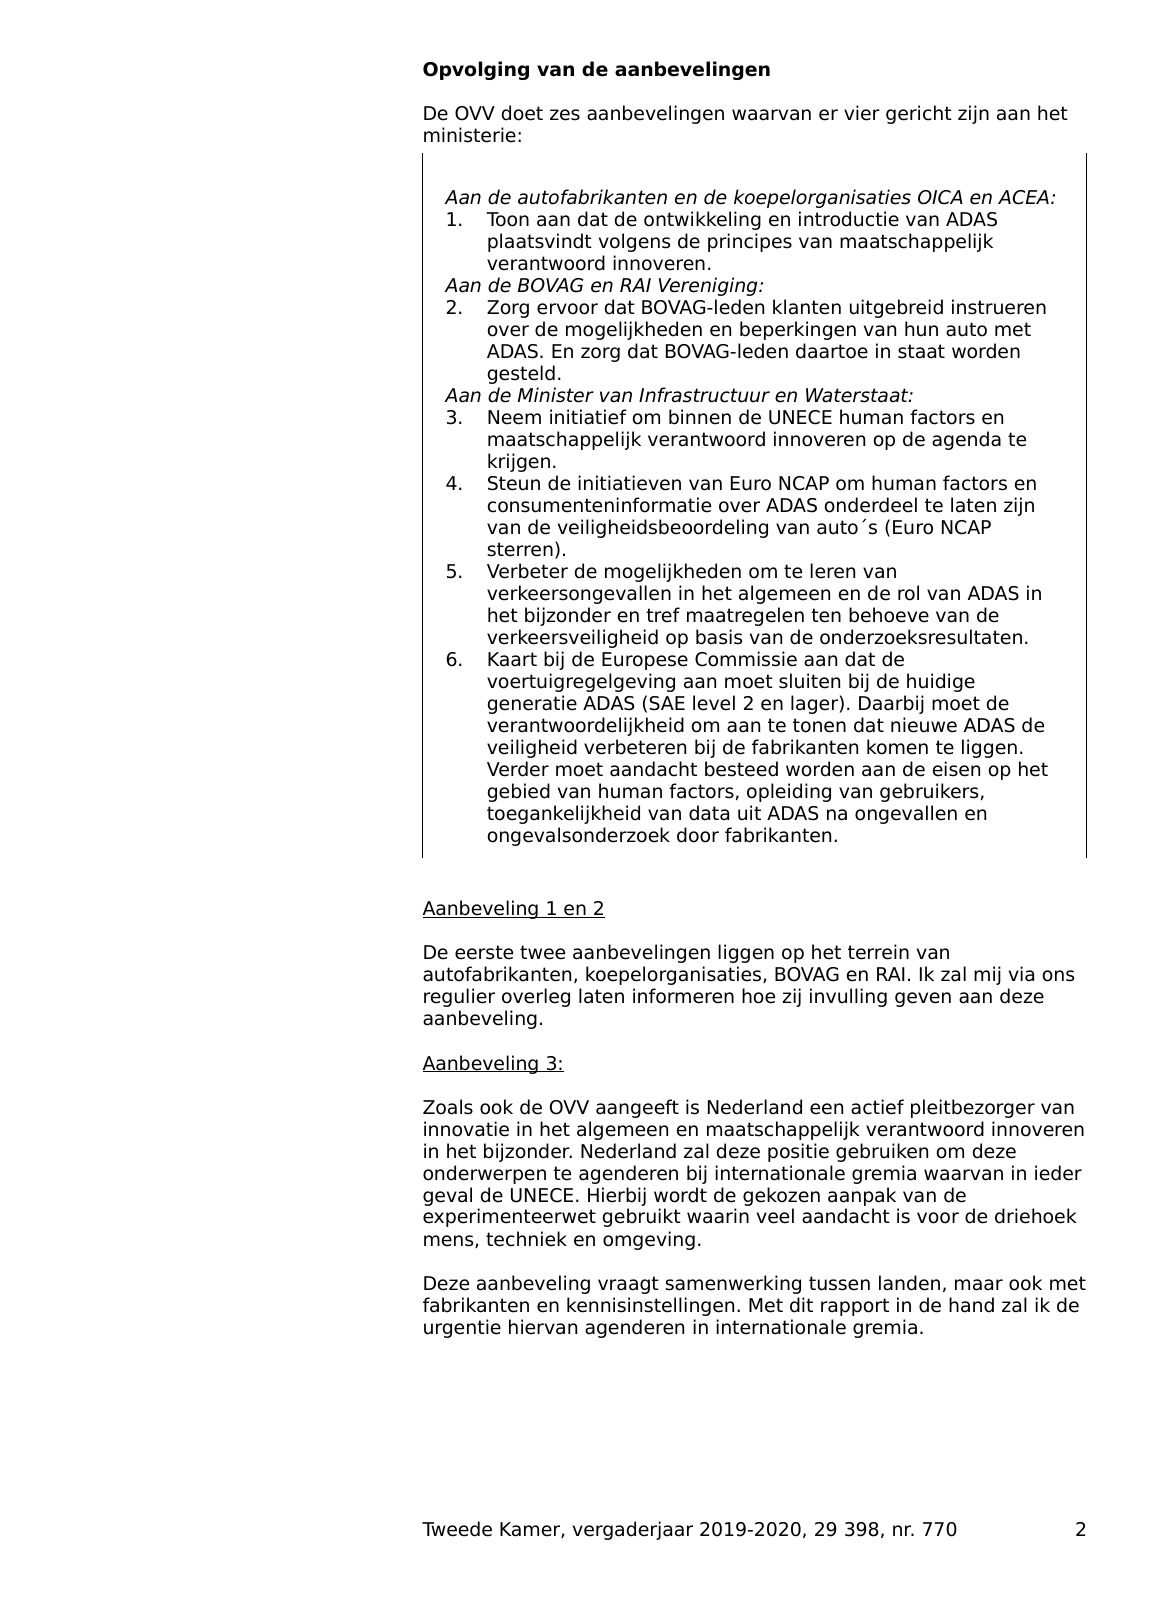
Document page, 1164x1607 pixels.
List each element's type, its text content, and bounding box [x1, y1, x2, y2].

text Deze aanbeveling vraagt samenwerking tussen landen, maar ook met fabrikanten en kennisinstellingen. Met dit rapport in de hand zal ik de urgentie hiervan agenderen in internationale gremia. [422, 1273, 1087, 1338]
table_header Aan de autofabrikanten en de koepelorganisaties OICA en ACEA: 1. Toon aan dat de ontwikkeling en introductie van ADAS plaatsvindt volgens de principes van maatschappelijk verantwoord innoveren. Aan de BOVAG en RAI Vereniging: 2. Zorg ervoor dat BOVAG-leden klanten uitgebreid instrueren over de mogelijkheden en beperkingen van hun auto met ADAS. En zorg dat BOVAG-leden daartoe in staat worden gesteld. Aan de Minister van Infrastructuur en Waterstaat: 3. Neem initiatief om binnen de UNECE human factors en maatschappelijk verantwoord innoveren op de agenda te krijgen. 4. Steun de initiatieven van Euro NCAP om human factors en consumenteninformatie over ADAS onderdeel te laten zijn van de veiligheidsbeoordeling van auto´s (Euro NCAP sterren). 5. Verbeter de mogelijkheden om te leren van verkeersongevallen in het algemeen en de rol van ADAS in het bijzonder en tref maatregelen ten behoeve van de verkeersveiligheid op basis van de onderzoeksresultaten. 6. Kaart bij de Europese Commissie aan dat de voertuigregelgeving aan moet sluiten bij de huidige generatie ADAS (SAE level 2 en lager). Daarbij moet de verantwoordelijkheid om aan te tonen dat nieuwe ADAS de veiligheid verbeteren bij de fabrikanten komen te liggen. Verder moet aandacht besteed worden aan de eisen op het gebied van human factors, opleiding van gebruikers, toegankelijkheid van data uit ADAS na ongevallen en ongevalsonderzoek door fabrikanten. [423, 153, 1086, 858]
text De OVV doet zes aanbevelingen waarvan er vier gericht zijn aan het ministerie: [422, 103, 1087, 147]
text Zoals ook de OVV aangeeft is Nederland een actief pleitbezorger van innovatie in het algemeen en maatschappelijk verantwoord innoveren in het bijzonder. Nederland zal deze positie gebruiken om deze onderwerpen te agenderen bij internationale gremia waarvan in ieder geval de UNECE. Hierbij wordt de gekozen aanpak van de experimenteerwet gebruikt waarin veel aandacht is voor de driehoek mens, techniek en omgeving. [422, 1097, 1087, 1250]
text De eerste twee aanbevelingen liggen op het terrein van autofabrikanten, koepelorganisaties, BOVAG en RAI. Ik zal mij via ons regulier overleg laten informeren hoe zij invulling geven aan deze aanbeveling. [422, 942, 1087, 1030]
subtitle Aanbeveling 3: [422, 1052, 1087, 1074]
subtitle Aanbeveling 1 en 2 [422, 898, 1087, 920]
subtitle Opvolging van de aanbevelingen [422, 59, 1087, 81]
